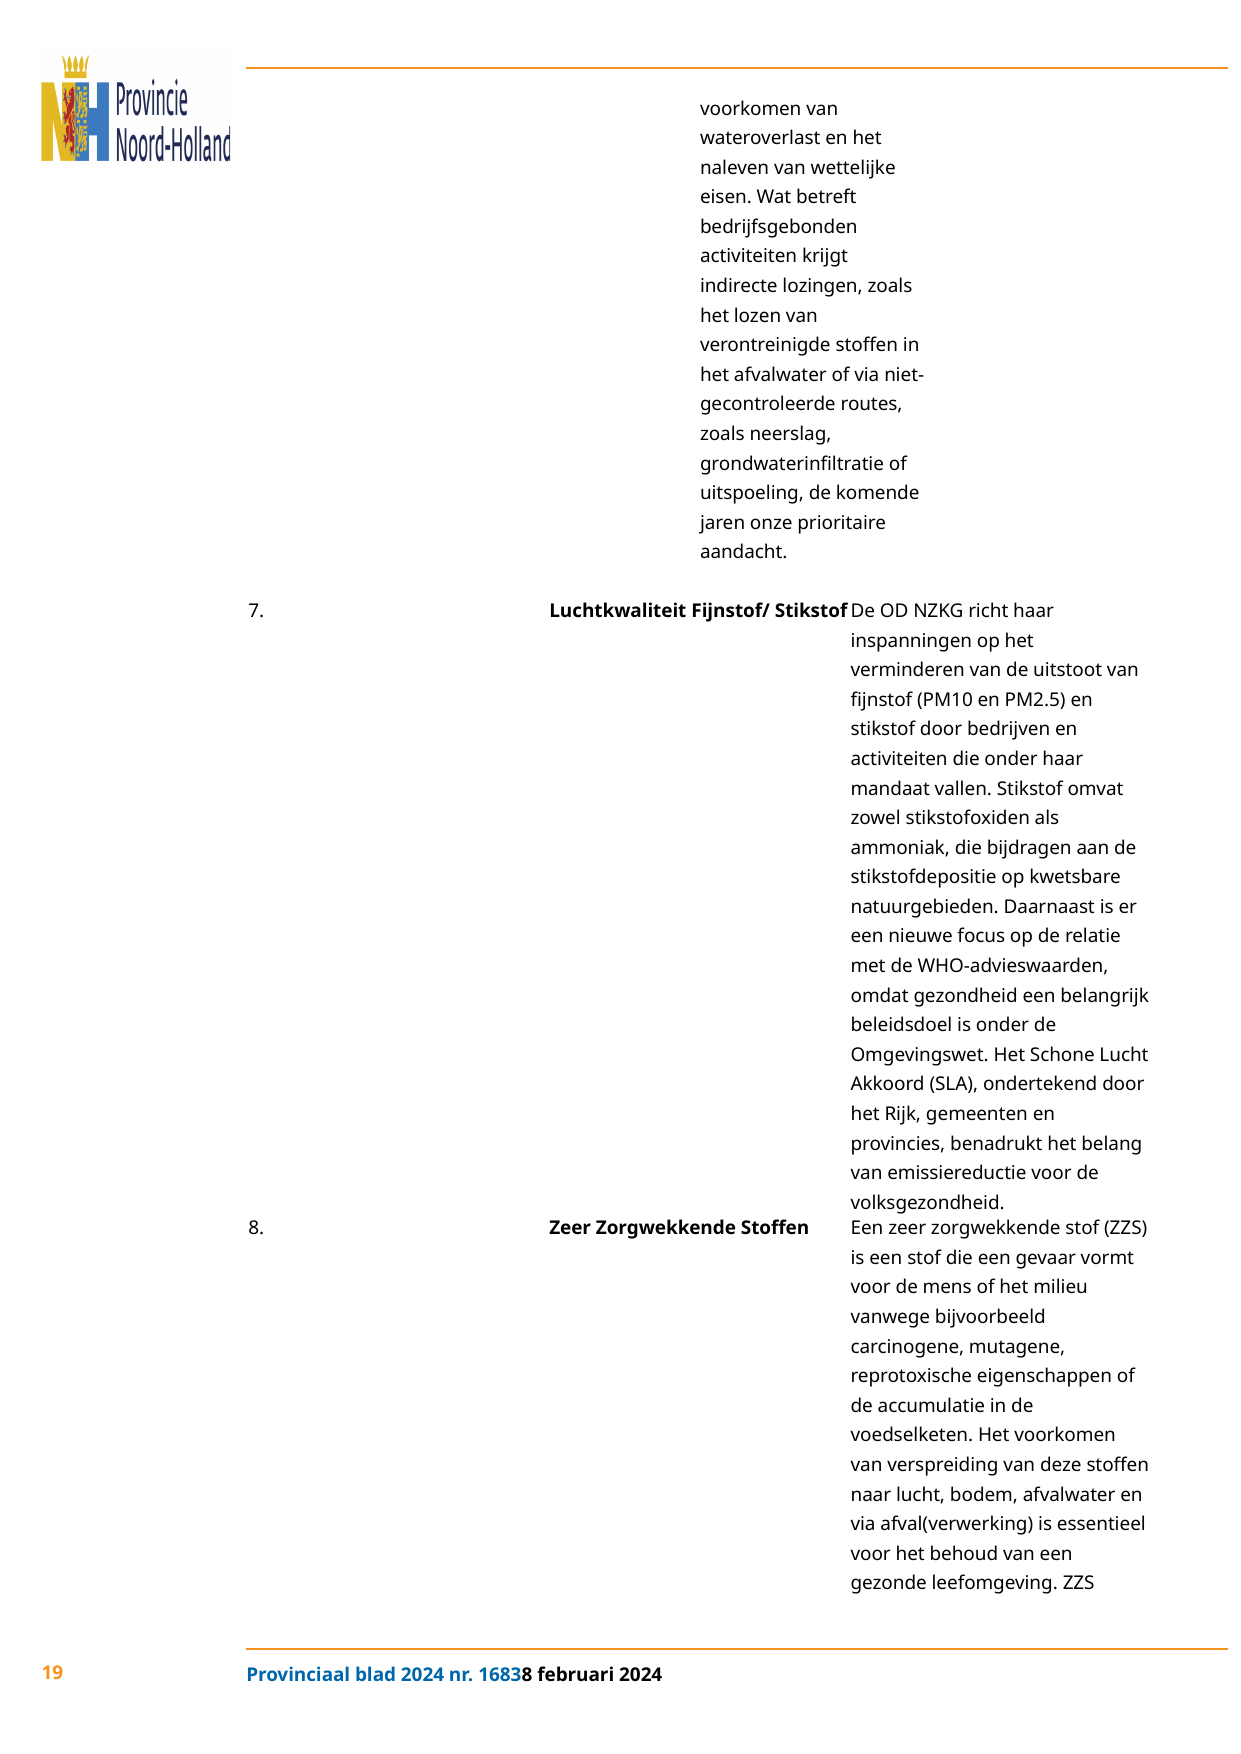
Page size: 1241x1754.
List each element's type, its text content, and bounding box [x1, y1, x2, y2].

table_cell [926, 95, 1152, 564]
table_header De OD NZKG richt haar inspanningen op het verminderen van de uitstoot van fijnstof (PM10 en PM2.5) en stikstof door bedrijven en activiteiten die onder haar mandaat vallen. Stikstof omvat zowel stikstofoxiden als ammoniak, die bijdragen aan de stikstofdepositie op kwetsbare natuurgebieden. Daarnaast is er een nieuwe focus op de relatie met de WHO-advieswaarden, omdat gezondheid een belangrijk beleidsdoel is onder de Omgevingswet. Het Schone Lucht Akkoord (SLA), ondertekend door het Rijk, gemeenten en provincies, benadrukt het belang van emissiereductie voor de volksgezondheid. [850, 597, 1152, 1214]
table_header 7. [248, 597, 549, 1214]
table_cell [474, 95, 700, 564]
picture [41, 47, 231, 172]
table_cell Een zeer zorgwekkende stof (ZZS) is een stof die een gevaar vormt voor de mens of het milieu vanwege bijvoorbeeld carcinogene, mutagene, reprotoxische eigenschappen of de accumulatie in de voedselketen. Het voorkomen van verspreiding van deze stoffen naar lucht, bodem, afvalwater en via afval(verwerking) is essentieel voor het behoud van een gezonde leefomgeving. ZZS [850, 1215, 1152, 1595]
table_cell Zeer Zorgwekkende Stoffen [549, 1215, 850, 1595]
table_cell voorkomen van wateroverlast en het naleven van wettelijke eisen. Wat betreft bedrijfsgebonden activiteiten krijgt indirecte lozingen, zoals het lozen van verontreinigde stoffen in het afvalwater of via niet-gecontroleerde routes, zoals neerslag, grondwaterinfiltratie of uitspoeling, de komende jaren onze prioritaire aandacht. [700, 95, 926, 564]
table_header Luchtkwaliteit Fijnstof/ Stikstof [549, 597, 850, 1214]
table_cell [248, 95, 474, 564]
table_cell 8. [248, 1215, 549, 1595]
